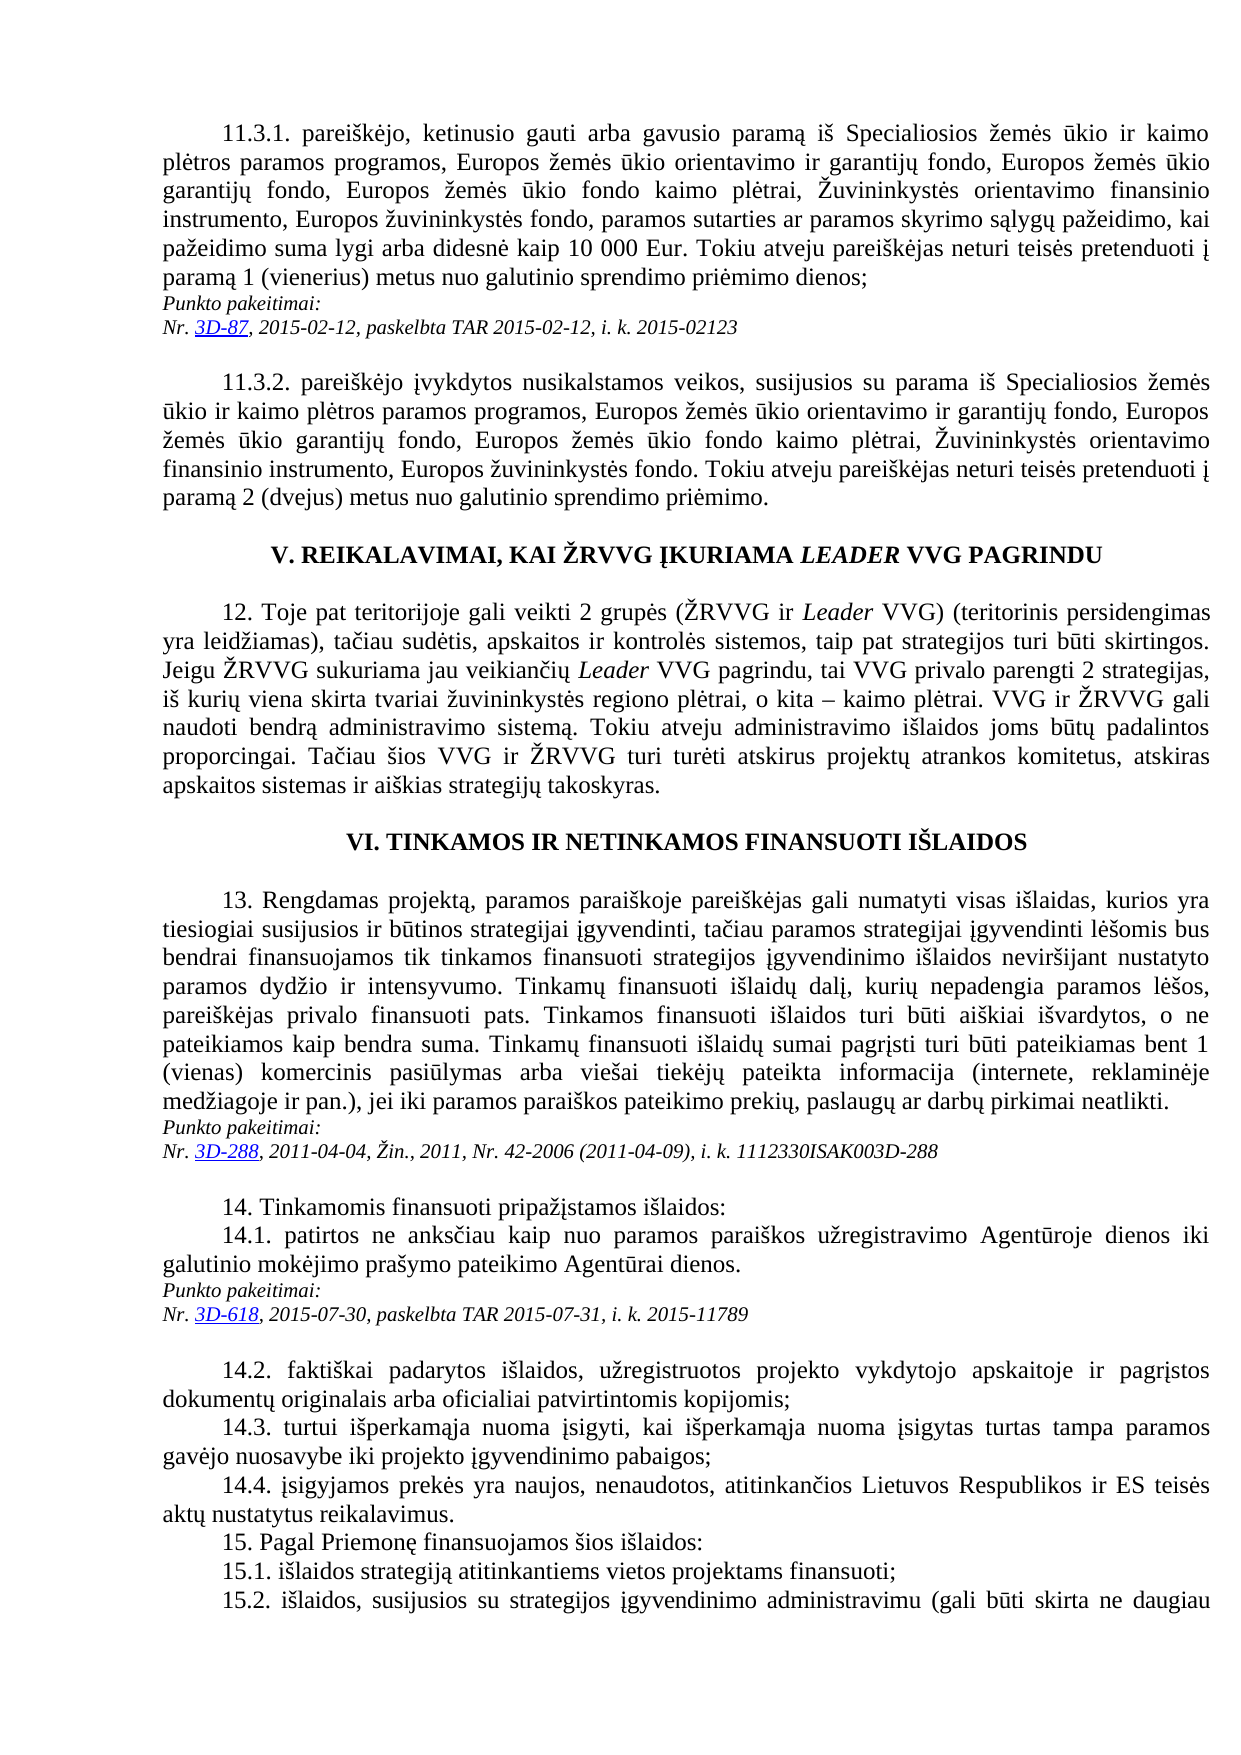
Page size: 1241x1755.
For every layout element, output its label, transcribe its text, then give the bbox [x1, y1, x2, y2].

text 15. Pagal Priemonę finansuojamos šios išlaidos: [162, 1527, 1211, 1556]
text Nr. 3D-87, 2015-02-12, paskelbta TAR 2015-02-12, i. k. 2015-02123 [162, 315, 1211, 339]
text Nr. 3D-288, 2011-04-04, Žin., 2011, Nr. 42-2006 (2011-04-09), i. k. 1112330ISAK003D-288 [162, 1139, 1211, 1163]
text 13. Rengdamas projektą, paramos paraiškoje pareiškėjas gali numatyti visas išlaidas, kurios yra tiesiogiai susijusios ir būtinos strategijai įgyvendinti, tačiau paramos strategijai įgyvendinti lėšomis bus bendrai finansuojamos tik tinkamos finansuoti strategijos įgyvendinimo išlaidos neviršijant nustatyto paramos dydžio ir intensyvumo. Tinkamų finansuoti išlaidų dalį, kurių nepadengia paramos lėšos, pareiškėjas privalo finansuoti pats. Tinkamos finansuoti išlaidos turi būti aiškiai išvardytos, o ne pateikiamos kaip bendra suma. Tinkamų finansuoti išlaidų sumai pagrįsti turi būti pateikiamas bent 1 (vienas) komercinis pasiūlymas arba viešai tiekėjų pateikta informacija (internete, reklaminėje medžiagoje ir pan.), jei iki paramos paraiškos pateikimo prekių, paslaugų ar darbų pirkimai neatlikti. [162, 885, 1211, 1115]
text 15.1. išlaidos strategiją atitinkantiems vietos projektams finansuoti; [162, 1556, 1211, 1585]
text VI. TINKAMOS IR NETINKAMOS FINANSUOTI IŠLAIDOS [162, 827, 1211, 856]
text Punkto pakeitimai: [162, 291, 1211, 315]
text V. REIKALAVIMAI, KAI ŽRVVG ĮKURIAMA LEADER VVG PAGRINDU [162, 540, 1211, 569]
text Punkto pakeitimai: [162, 1278, 1211, 1302]
text 12. Toje pat teritorijoje gali veikti 2 grupės (ŽRVVG ir Leader VVG) (teritorinis persidengimas yra leidžiamas), tačiau sudėtis, apskaitos ir kontrolės sistemos, taip pat strategijos turi būti skirtingos. Jeigu ŽRVVG sukuriama jau veikiančių Leader VVG pagrindu, tai VVG privalo parengti 2 strategijas, iš kurių viena skirta tvariai žuvininkystės regiono plėtrai, o kita – kaimo plėtrai. VVG ir ŽRVVG gali naudoti bendrą administravimo sistemą. Tokiu atveju administravimo išlaidos joms būtų padalintos proporcingai. Tačiau šios VVG ir ŽRVVG turi turėti atskirus projektų atrankos komitetus, atskiras apskaitos sistemas ir aiškias strategijų takoskyras. [162, 597, 1211, 799]
text 14.3. turtui išperkamąja nuoma įsigyti, kai išperkamąja nuoma įsigytas turtas tampa paramos gavėjo nuosavybe iki projekto įgyvendinimo pabaigos; [162, 1412, 1211, 1470]
text 14.1. patirtos ne anksčiau kaip nuo paramos paraiškos užregistravimo Agentūroje dienos iki galutinio mokėjimo prašymo pateikimo Agentūrai dienos. [162, 1221, 1211, 1278]
text 11.3.1. pareiškėjo, ketinusio gauti arba gavusio paramą iš Specialiosios žemės ūkio ir kaimo plėtros paramos programos, Europos žemės ūkio orientavimo ir garantijų fondo, Europos žemės ūkio garantijų fondo, Europos žemės ūkio fondo kaimo plėtrai, Žuvininkystės orientavimo finansinio instrumento, Europos žuvininkystės fondo, paramos sutarties ar paramos skyrimo sąlygų pažeidimo, kai pažeidimo suma lygi arba didesnė kaip 10 000 Eur. Tokiu atveju pareiškėjas neturi teisės pretenduoti į paramą 1 (vienerius) metus nuo galutinio sprendimo priėmimo dienos; [162, 118, 1211, 291]
text 14.4. įsigyjamos prekės yra naujos, nenaudotos, atitinkančios Lietuvos Respublikos ir ES teisės aktų nustatytus reikalavimus. [162, 1470, 1211, 1527]
text 15.2. išlaidos, susijusios su strategijos įgyvendinimo administravimu (gali būti skirta ne daugiau [162, 1585, 1211, 1614]
text 14.2. faktiškai padarytos išlaidos, užregistruotos projekto vykdytojo apskaitoje ir pagrįstos dokumentų originalais arba oficialiai patvirtintomis kopijomis; [162, 1355, 1211, 1412]
text Punkto pakeitimai: [162, 1115, 1211, 1139]
text Nr. 3D-618, 2015-07-30, paskelbta TAR 2015-07-31, i. k. 2015-11789 [162, 1302, 1211, 1326]
text 11.3.2. pareiškėjo įvykdytos nusikalstamos veikos, susijusios su parama iš Specialiosios žemės ūkio ir kaimo plėtros paramos programos, Europos žemės ūkio orientavimo ir garantijų fondo, Europos žemės ūkio garantijų fondo, Europos žemės ūkio fondo kaimo plėtrai, Žuvininkystės orientavimo finansinio instrumento, Europos žuvininkystės fondo. Tokiu atveju pareiškėjas neturi teisės pretenduoti į paramą 2 (dvejus) metus nuo galutinio sprendimo priėmimo. [162, 367, 1211, 511]
text 14. Tinkamomis finansuoti pripažįstamos išlaidos: [162, 1192, 1211, 1221]
